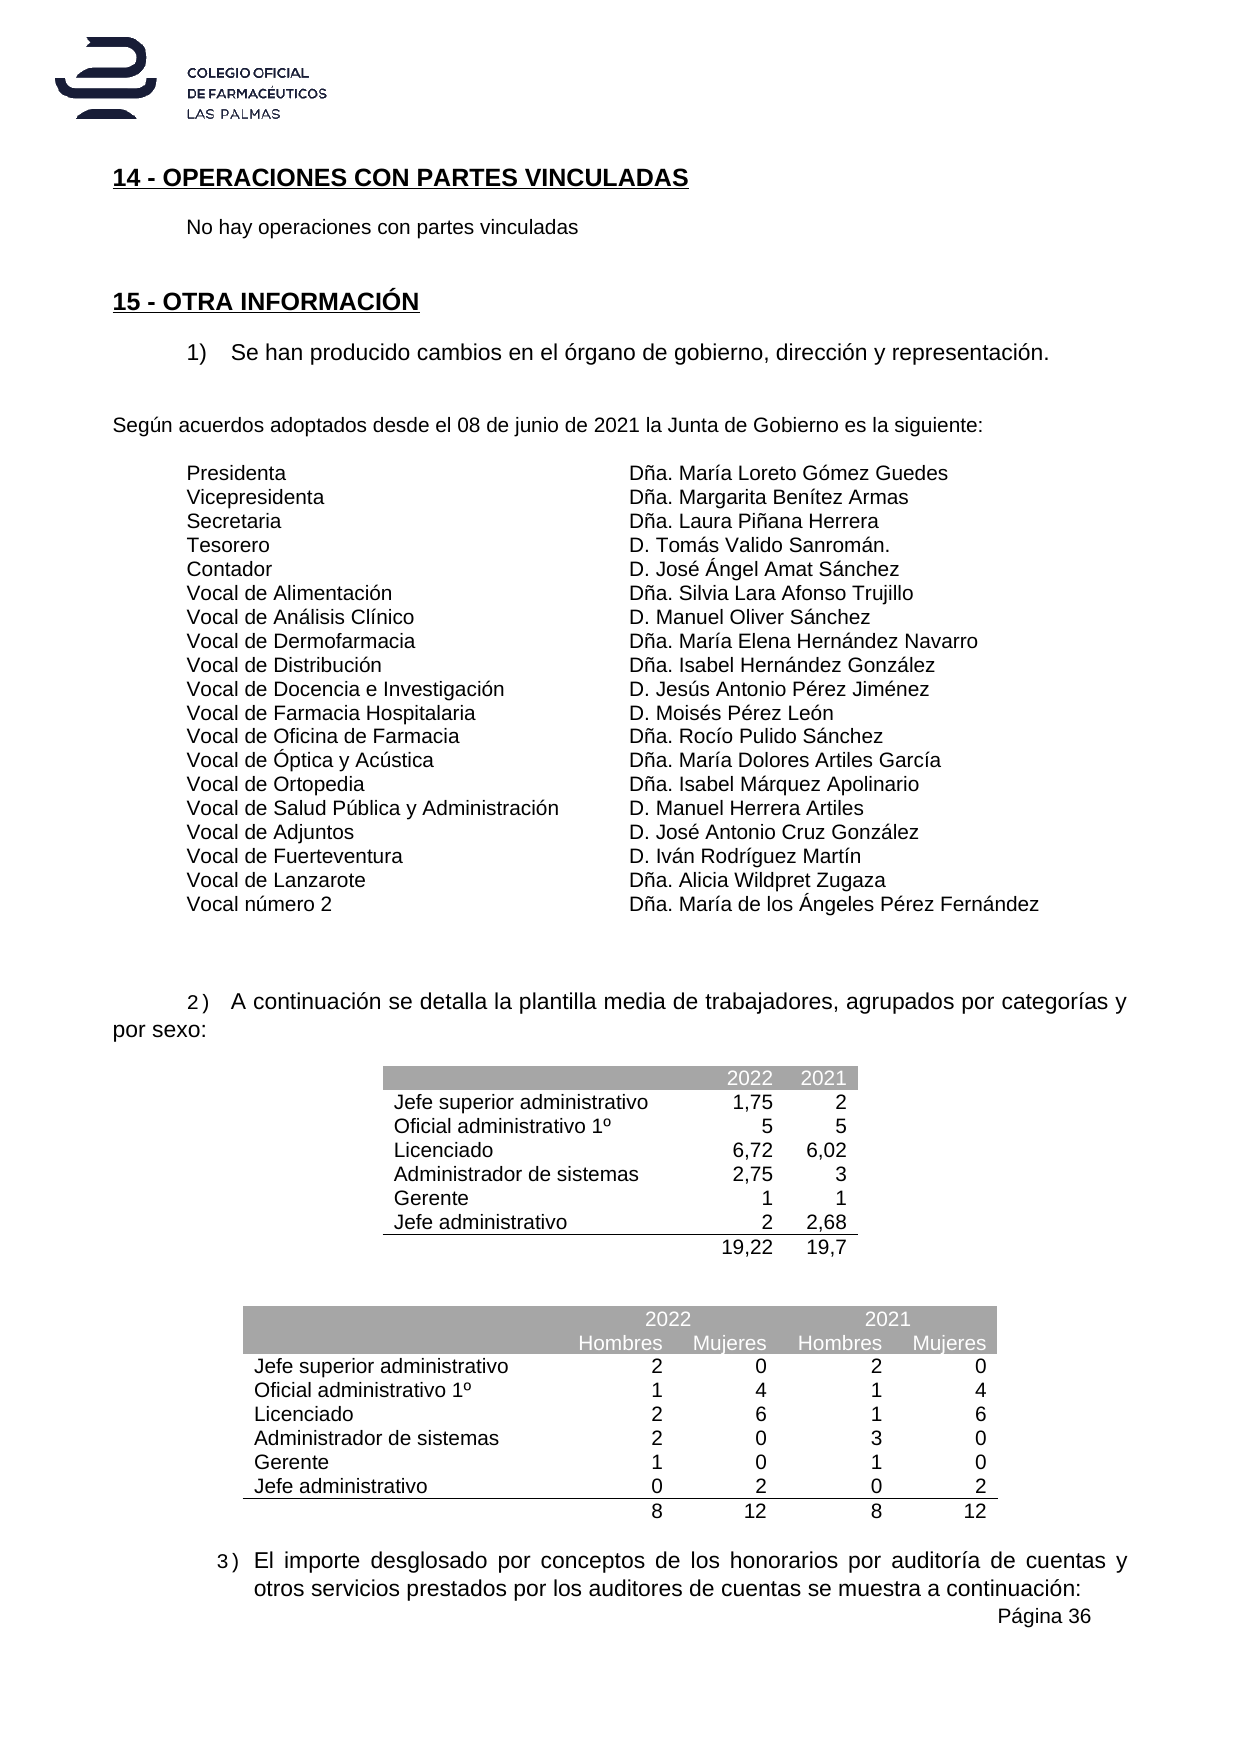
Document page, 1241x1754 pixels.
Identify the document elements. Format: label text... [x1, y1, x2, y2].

table_cell 0 [674, 1354, 778, 1378]
table_cell 1 [784, 1186, 858, 1209]
table_cell Gerente [383, 1186, 698, 1209]
table_cell 2 [893, 1474, 997, 1498]
table_header [383, 1066, 698, 1090]
text Vocal de Distribución Dña. Isabel Hernández González [186, 652, 1128, 676]
table_cell 0 [674, 1426, 778, 1450]
table_cell 3 [778, 1426, 893, 1450]
table_cell 2 [784, 1090, 858, 1114]
table_cell 0 [893, 1426, 997, 1450]
table_cell 2 [558, 1402, 674, 1426]
table_cell 6 [893, 1402, 997, 1426]
table_cell Oficial administrativo 1º [383, 1114, 698, 1138]
table_cell Mujeres [674, 1330, 778, 1354]
table_cell Mujeres [893, 1330, 997, 1354]
table_cell Administrador de sistemas [243, 1426, 558, 1450]
table_cell 0 [893, 1354, 997, 1378]
text 14 - OPERACIONES CON PARTES VINCULADAS [112, 162, 1128, 191]
table_header [243, 1306, 558, 1330]
table_cell 8 [558, 1499, 674, 1523]
text Vocal de Oficina de Farmacia Dña. Rocío Pulido Sánchez [186, 724, 1128, 748]
text Vocal de Adjuntos D. José Antonio Cruz González [186, 820, 1128, 844]
table_cell [243, 1499, 558, 1523]
table_cell 2 [698, 1210, 784, 1233]
table_cell 19,22 [698, 1235, 784, 1258]
table_cell Hombres [558, 1330, 674, 1354]
table_cell 1 [778, 1450, 893, 1474]
list El importe desglosado por conceptos de los honorarios por auditoría de cuentas y otros servicios prestados por los auditores de cuentas se muestra a continuación: [216, 1547, 1128, 1601]
table_cell 0 [778, 1474, 893, 1498]
table_cell 1 [778, 1378, 893, 1402]
table_header 2021 [784, 1066, 858, 1090]
table_cell [243, 1330, 558, 1354]
text Contador D. José Ángel Amat Sánchez [186, 557, 1128, 581]
text No hay operaciones con partes vinculadas [112, 215, 1128, 239]
table_cell 1 [558, 1450, 674, 1474]
table_cell Administrador de sistemas [383, 1162, 698, 1186]
text Vocal de Docencia e Investigación D. Jesús Antonio Pérez Jiménez [186, 676, 1128, 700]
text Vocal de Salud Pública y Administración D. Manuel Herrera Artiles [186, 796, 1128, 820]
table_cell 0 [558, 1474, 674, 1498]
table_cell 2,75 [698, 1162, 784, 1186]
table_cell 5 [784, 1114, 858, 1138]
table_cell 1 [778, 1402, 893, 1426]
table_cell 4 [674, 1378, 778, 1402]
table_header 2022 [558, 1306, 778, 1330]
text Vocal número 2 Dña. María de los Ángeles Pérez Fernández [186, 892, 1128, 916]
table_cell 6,02 [784, 1138, 858, 1162]
text Vocal de Dermofarmacia Dña. María Elena Hernández Navarro [186, 628, 1128, 652]
table_cell Gerente [243, 1450, 558, 1474]
table_cell 1 [698, 1186, 784, 1209]
text Vocal de Lanzarote Dña. Alicia Wildpret Zugaza [186, 868, 1128, 892]
text Vocal de Óptica y Acústica Dña. María Dolores Artiles García [186, 748, 1128, 772]
text Según acuerdos adoptados desde el 08 de junio de 2021 la Junta de Gobierno es la siguiente: [112, 413, 1128, 437]
table_cell 6,72 [698, 1138, 784, 1162]
table_header 2021 [778, 1306, 997, 1330]
table_cell 2 [778, 1354, 893, 1378]
text Vocal de Farmacia Hospitalaria D. Moisés Pérez León [186, 700, 1128, 724]
table_cell 6 [674, 1402, 778, 1426]
table_cell Licenciado [383, 1138, 698, 1162]
table_cell 0 [674, 1450, 778, 1474]
table_cell 12 [674, 1499, 778, 1523]
table_cell Jefe superior administrativo [383, 1090, 698, 1114]
table_cell 2 [558, 1354, 674, 1378]
table_cell Licenciado [243, 1402, 558, 1426]
table_cell Oficial administrativo 1º [243, 1378, 558, 1402]
text Vocal de Ortopedia Dña. Isabel Márquez Apolinario [186, 772, 1128, 796]
table_cell 3 [784, 1162, 858, 1186]
table_cell 5 [698, 1114, 784, 1138]
table_cell Hombres [778, 1330, 893, 1354]
text Vicepresidenta Dña. Margarita Benítez Armas [186, 485, 1128, 509]
table_cell 2 [558, 1426, 674, 1450]
table_cell 19,7 [784, 1235, 858, 1258]
text 15 - OTRA INFORMACIÓN [112, 287, 1128, 316]
text Tesorero D. Tomás Valido Sanromán. [186, 533, 1128, 557]
table_cell Jefe administrativo [383, 1210, 698, 1233]
table_cell Jefe administrativo [243, 1474, 558, 1498]
text Presidenta Dña. María Loreto Gómez Guedes [186, 461, 1128, 485]
list A continuación se detalla la plantilla media de trabajadores, agrupados por categorías y por sexo: [112, 988, 1128, 1042]
table_cell 2,68 [784, 1210, 858, 1233]
text Vocal de Análisis Clínico D. Manuel Oliver Sánchez [186, 604, 1128, 628]
table_cell 2 [674, 1474, 778, 1498]
list Se han producido cambios en el órgano de gobierno, dirección y representación. [112, 338, 1128, 365]
text Vocal de Alimentación Dña. Silvia Lara Afonso Trujillo [186, 581, 1128, 604]
table_cell [383, 1235, 698, 1258]
table_cell 1,75 [698, 1090, 784, 1114]
table_cell 12 [893, 1499, 997, 1523]
text Secretaria Dña. Laura Piñana Herrera [186, 509, 1128, 533]
table_header 2022 [698, 1066, 784, 1090]
table_cell 4 [893, 1378, 997, 1402]
table_cell 8 [778, 1499, 893, 1523]
text Vocal de Fuerteventura D. Iván Rodríguez Martín [186, 844, 1128, 868]
table_cell 1 [558, 1378, 674, 1402]
table_cell Jefe superior administrativo [243, 1354, 558, 1378]
table_cell 0 [893, 1450, 997, 1474]
